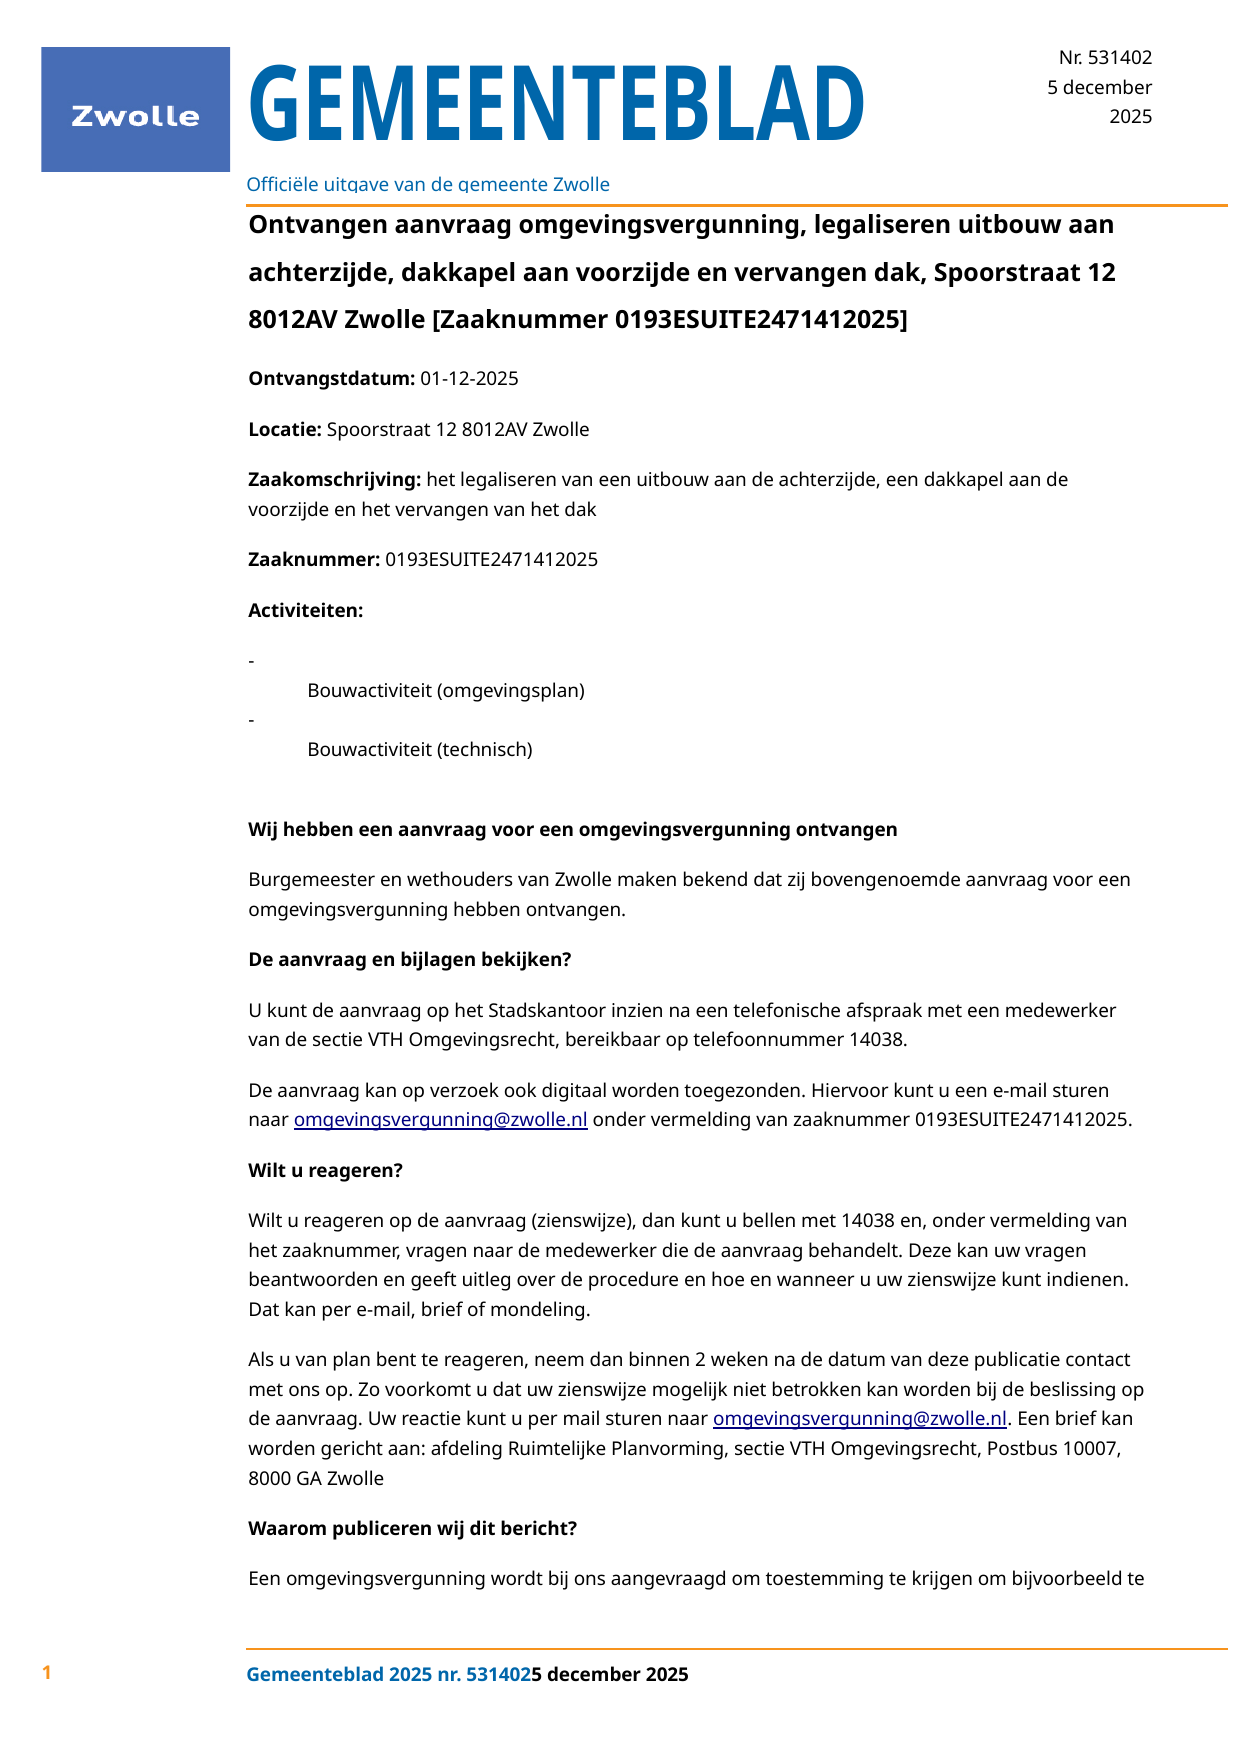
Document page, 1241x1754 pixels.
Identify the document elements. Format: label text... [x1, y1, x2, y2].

text Activiteiten: [248, 597, 1152, 622]
text Ontvangstdatum: 01-12-2025 [248, 366, 1152, 391]
text De aanvraag en bijlagen bekijken? [248, 946, 1152, 972]
text Een omgevingsvergunning wordt bij ons aangevraagd om toestemming te krijgen om bijvoorbeeld te [248, 1566, 1152, 1591]
text Waarom publiceren wij dit bericht? [248, 1515, 1152, 1541]
picture [41, 47, 231, 172]
text Zaakomschrijving: het legaliseren van een uitbouw aan de achterzijde, een dakkapel aan de voorzijde en het vervangen van het dak [248, 466, 1152, 522]
text Locatie: Spoorstraat 12 8012AV Zwolle [248, 416, 1152, 442]
text Burgemeester en wethouders van Zwolle maken bekend dat zij bovengenoemde aanvraag voor een omgevingsvergunning hebben ontvangen. [248, 866, 1152, 922]
list Bouwactiviteit (technisch) [248, 736, 1152, 762]
text Ontvangen aanvraag omgevingsvergunning, legaliseren uitbouw aan achterzijde, dakkapel aan voorzijde en vervangen dak, Spoorstraat 12 8012AV Zwolle [Zaaknummer 0193ESUITE2471412025] [248, 207, 1152, 336]
text U kunt de aanvraag op het Stadskantoor inzien na een telefonische afspraak met een medewerker van de sectie VTH Omgevingsrecht, bereikbaar op telefoonnummer 14038. [248, 997, 1152, 1052]
text Als u van plan bent te reageren, neem dan binnen 2 weken na de datum van deze publicatie contact met ons op. Zo voorkomt u dat uw zienswijze mogelijk niet betrokken kan worden bij de beslissing op de aanvraag. Uw reactie kunt u per mail sturen naar omgevingsvergunning@zwolle.nl. Een brief kan worden gericht aan: afdeling Ruimtelijke Planvorming, sectie VTH Omgevingsrecht, Postbus 10007, 8000 GA Zwolle [248, 1346, 1152, 1490]
text Wilt u reageren? [248, 1157, 1152, 1182]
text Zaaknummer: 0193ESUITE2471412025 [248, 546, 1152, 572]
text De aanvraag kan op verzoek ook digitaal worden toegezonden. Hiervoor kunt u een e-mail sturen naar omgevingsvergunning@zwolle.nl onder vermelding van zaaknummer 0193ESUITE2471412025. [248, 1077, 1152, 1132]
text Wilt u reageren op de aanvraag (zienswijze), dan kunt u bellen met 14038 en, onder vermelding van het zaaknummer, vragen naar de medewerker die de aanvraag behandelt. Deze kan uw vragen beantwoorden en geeft uitleg over de procedure en hoe en wanneer u uw zienswijze kunt indienen. Dat kan per e-mail, brief of mondeling. [248, 1207, 1152, 1322]
list Bouwactiviteit (omgevingsplan) [248, 677, 1152, 702]
text Wij hebben een aanvraag voor een omgevingsvergunning ontvangen [248, 816, 1152, 842]
